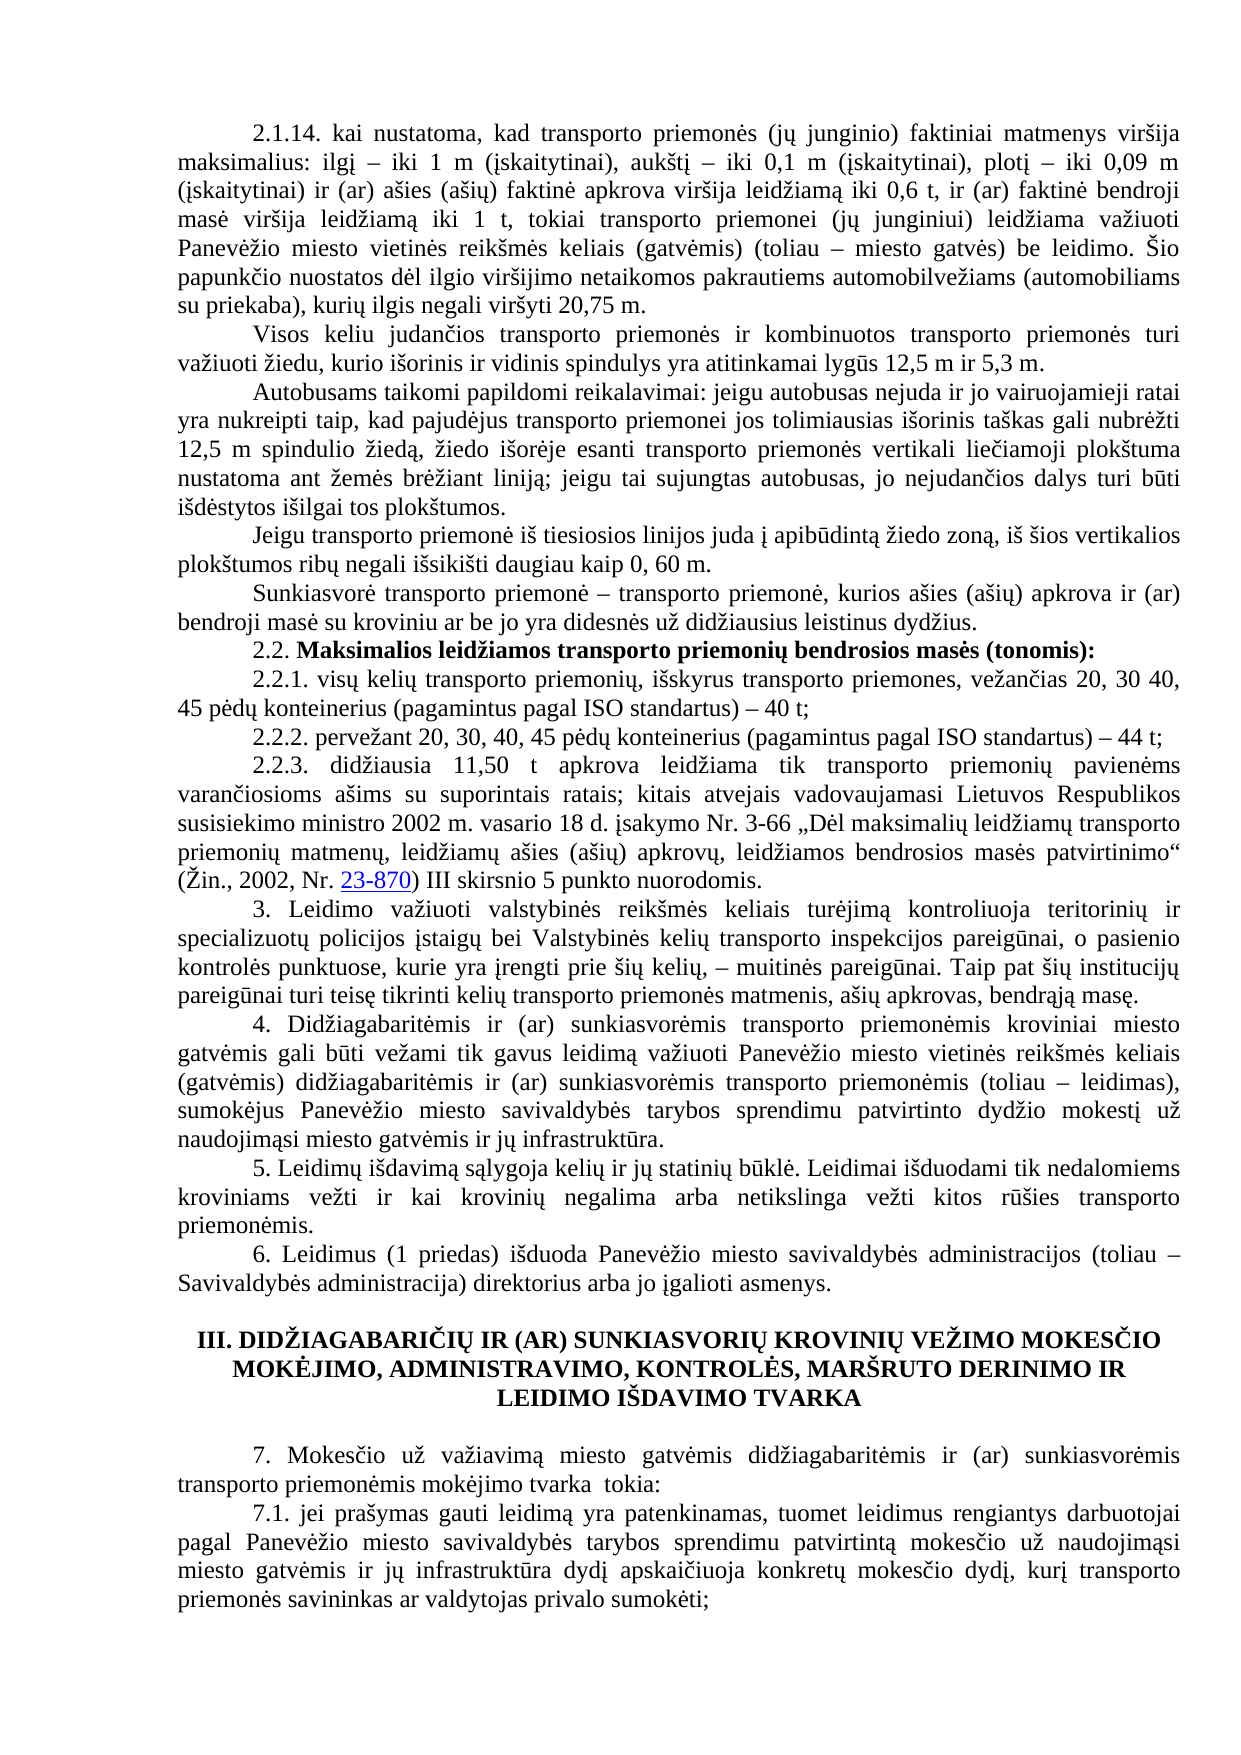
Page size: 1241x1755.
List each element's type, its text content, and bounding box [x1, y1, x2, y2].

text 2.1.14. kai nustatoma, kad transporto priemonės (jų junginio) faktiniai matmenys viršija maksimalius: ilgį – iki 1 m (įskaitytinai), aukštį – iki 0,1 m (įskaitytinai), plotį – iki 0,09 m (įskaitytinai) ir (ar) ašies (ašių) faktinė apkrova viršija leidžiamą iki 0,6 t, ir (ar) faktinė bendroji masė viršija leidžiamą iki 1 t, tokiai transporto priemonei (jų junginiui) leidžiama važiuoti Panevėžio miesto vietinės reikšmės keliais (gatvėmis) (toliau – miesto gatvės) be leidimo. Šio papunkčio nuostatos dėl ilgio viršijimo netaikomos pakrautiems automobilvežiams (automobiliams su priekaba), kurių ilgis negali viršyti 20,75 m. [177, 118, 1181, 319]
text 5. Leidimų išdavimą sąlygoja kelių ir jų statinių būklė. Leidimai išduodami tik nedalomiems kroviniams vežti ir kai krovinių negalima arba netikslinga vežti kitos rūšies transporto priemonėmis. [177, 1153, 1181, 1239]
text Autobusams taikomi papildomi reikalavimai: jeigu autobusas nejuda ir jo vairuojamieji ratai yra nukreipti taip, kad pajudėjus transporto priemonei jos tolimiausias išorinis taškas gali nubrėžti 12,5 m spindulio žiedą, žiedo išorėje esanti transporto priemonės vertikali liečiamoji plokštuma nustatoma ant žemės brėžiant liniją; jeigu tai sujungtas autobusas, jo nejudančios dalys turi būti išdėstytos išilgai tos plokštumos. [177, 377, 1181, 521]
text III. DIDŽIAGABARIČIŲ IR (AR) SUNKIASVORIŲ KROVINIŲ VEŽIMO MOKESČIO MOKĖJIMO, ADMINISTRAVIMO, KONTROLĖS, MARŠRUTO DERINIMO IR LEIDIMO IŠDAVIMO TVARKA [177, 1326, 1181, 1412]
text 2.2.2. pervežant 20, 30, 40, 45 pėdų konteinerius (pagamintus pagal ISO standartus) – 44 t; [177, 722, 1181, 751]
text 6. Leidimus (1 priedas) išduoda Panevėžio miesto savivaldybės administracijos (toliau – Savivaldybės administracija) direktorius arba jo įgalioti asmenys. [177, 1239, 1181, 1297]
text 4. Didžiagabaritėmis ir (ar) sunkiasvorėmis transporto priemonėmis kroviniai miesto gatvėmis gali būti vežami tik gavus leidimą važiuoti Panevėžio miesto vietinės reikšmės keliais (gatvėmis) didžiagabaritėmis ir (ar) sunkiasvorėmis transporto priemonėmis (toliau – leidimas), sumokėjus Panevėžio miesto savivaldybės tarybos sprendimu patvirtinto dydžio mokestį už naudojimąsi miesto gatvėmis ir jų infrastruktūra. [177, 1009, 1181, 1153]
text 2.2. Maksimalios leidžiamos transporto priemonių bendrosios masės (tonomis): [177, 636, 1181, 664]
text Sunkiasvorė transporto priemonė – transporto priemonė, kurios ašies (ašių) apkrova ir (ar) bendroji masė su kroviniu ar be jo yra didesnės už didžiausius leistinus dydžius. [177, 578, 1181, 636]
text 2.2.3. didžiausia 11,50 t apkrova leidžiama tik transporto priemonių pavienėms varančiosioms ašims su suporintais ratais; kitais atvejais vadovaujamasi Lietuvos Respublikos susisiekimo ministro 2002 m. vasario 18 d. įsakymo Nr. 3-66 „Dėl maksimalių leidžiamų transporto priemonių matmenų, leidžiamų ašies (ašių) apkrovų, leidžiamos bendrosios masės patvirtinimo“ (Žin., 2002, Nr. 23-870) III skirsnio 5 punkto nuorodomis. [177, 751, 1181, 894]
text 3. Leidimo važiuoti valstybinės reikšmės keliais turėjimą kontroliuoja teritorinių ir specializuotų policijos įstaigų bei Valstybinės kelių transporto inspekcijos pareigūnai, o pasienio kontrolės punktuose, kurie yra įrengti prie šių kelių, – muitinės pareigūnai. Taip pat šių institucijų pareigūnai turi teisę tikrinti kelių transporto priemonės matmenis, ašių apkrovas, bendrąją masę. [177, 894, 1181, 1009]
text Jeigu transporto priemonė iš tiesiosios linijos juda į apibūdintą žiedo zoną, iš šios vertikalios plokštumos ribų negali išsikišti daugiau kaip 0, 60 m. [177, 521, 1181, 578]
text Visos keliu judančios transporto priemonės ir kombinuotos transporto priemonės turi važiuoti žiedu, kurio išorinis ir vidinis spindulys yra atitinkamai lygūs 12,5 m ir 5,3 m. [177, 319, 1181, 377]
text 7.1. jei prašymas gauti leidimą yra patenkinamas, tuomet leidimus rengiantys darbuotojai pagal Panevėžio miesto savivaldybės tarybos sprendimu patvirtintą mokesčio už naudojimąsi miesto gatvėmis ir jų infrastruktūra dydį apskaičiuoja konkretų mokesčio dydį, kurį transporto priemonės savininkas ar valdytojas privalo sumokėti; [177, 1498, 1181, 1613]
text 7. Mokesčio už važiavimą miesto gatvėmis didžiagabaritėmis ir (ar) sunkiasvorėmis transporto priemonėmis mokėjimo tvarka tokia: [177, 1441, 1181, 1498]
text 2.2.1. visų kelių transporto priemonių, išskyrus transporto priemones, vežančias 20, 30 40, 45 pėdų konteinerius (pagamintus pagal ISO standartus) – 40 t; [177, 664, 1181, 722]
